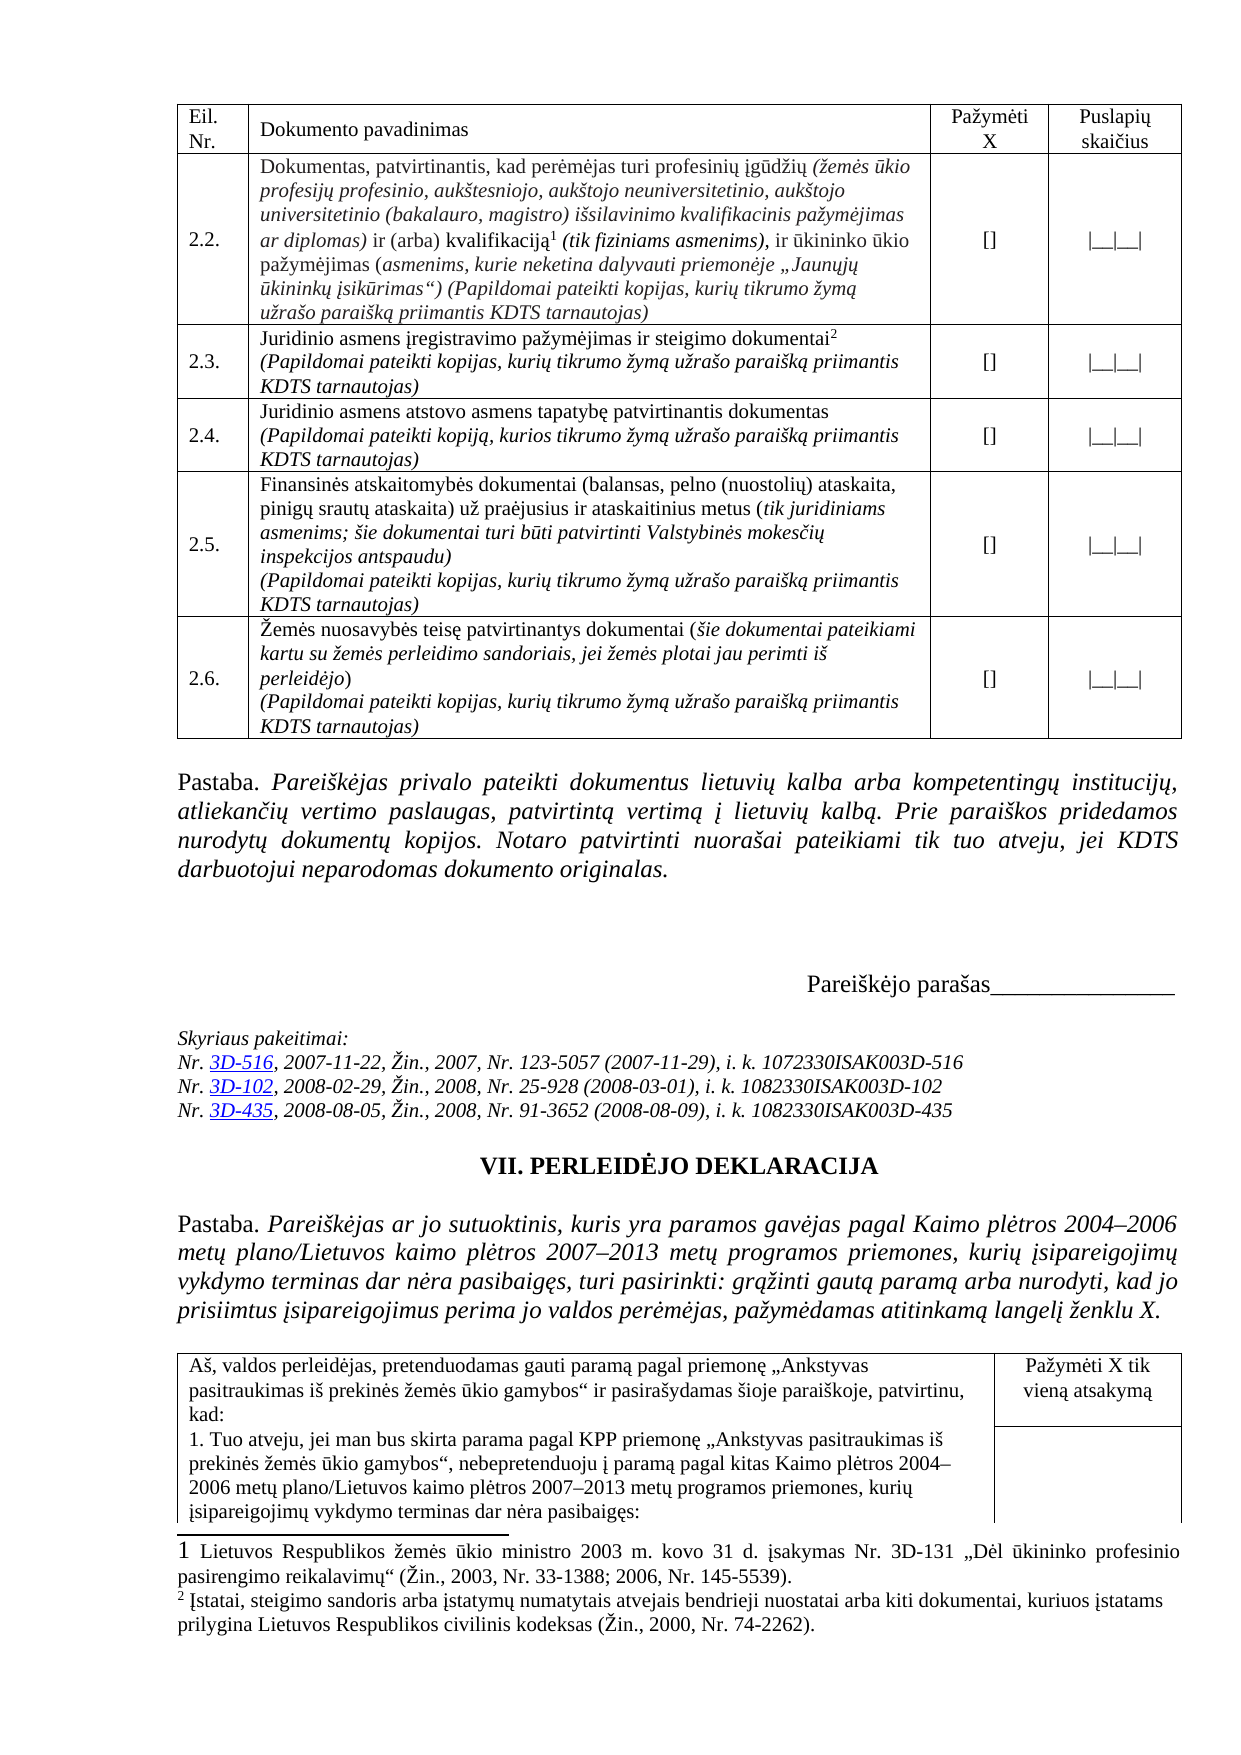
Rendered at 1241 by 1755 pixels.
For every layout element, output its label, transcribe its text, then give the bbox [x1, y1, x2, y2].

text Skyriaus pakeitimai: [177, 1026, 1181, 1050]
table_header Aš, valdos perleidėjas, pretenduodamas gauti paramą pagal priemonę „Ankstyvas pasitraukimas iš prekinės žemės ūkio gamybos“ ir pasirašydamas šioje paraiškoje, patvirtinu, kad: [178, 1354, 994, 1426]
table_header Eil. Nr. [178, 105, 248, 153]
text Pastaba. Pareiškėjas privalo pateikti dokumentus lietuvių kalba arba kompetentingų institucijų, atliekančių vertimo paslaugas, patvirtintą vertimą į lietuvių kalbą. Prie paraiškos pridedamos nurodytų dokumentų kopijos. Notaro patvirtinti nuorašai pateikiami tik tuo atveju, jei KDTS darbuotojui neparodomas dokumento originalas. [177, 767, 1181, 882]
table_cell Žemės nuosavybės teisę patvirtinantys dokumentai (šie dokumentai pateikiami kartu su žemės perleidimo sandoriais, jei žemės plotai jau perimti iš perleidėjo) (Papildomai pateikti kopijas, kurių tikrumo žymą užrašo paraišką priimantis KDTS tarnautojas) [249, 617, 930, 738]
table_cell 2.6. [178, 617, 248, 738]
text Nr. 3D-102, 2008-02-29, Žin., 2008, Nr. 25-928 (2008-03-01), i. k. 1082330ISAK003D-102 [177, 1074, 1181, 1098]
table_cell Juridinio asmens atstovo asmens tapatybę patvirtinantis dokumentas (Papildomai pateikti kopiją, kurios tikrumo žymą užrašo paraišką priimantis KDTS tarnautojas) [249, 399, 930, 471]
table_cell Dokumentas, patvirtinantis, kad perėmėjas turi profesinių įgūdžių (žemės ūkio profesijų profesinio, aukštesniojo, aukštojo neuniversitetinio, aukštojo universitetinio (bakalauro, magistro) išsilavinimo kvalifikacinis pažymėjimas ar diplomas) ir (arba) kvalifikaciją (tik fiziniams asmenims), ir ūkininko ūkio pažymėjimas (asmenims, kurie neketina dalyvauti priemonėje „Jaunųjų ūkininkų įsikūrimas“) (Papildomai pateikti kopijas, kurių tikrumo žymą užrašo paraišką priimantis KDTS tarnautojas) [249, 154, 930, 324]
table_cell 1. Tuo atveju, jei man bus skirta parama pagal KPP priemonę „Ankstyvas pasitraukimas iš prekinės žemės ūkio gamybos“, nebepretenduoju į paramą pagal kitas Kaimo plėtros 2004–2006 metų plano/Lietuvos kaimo plėtros 2007–2013 metų programos priemones, kurių įsipareigojimų vykdymo terminas dar nėra pasibaigęs: [178, 1426, 994, 1523]
table_cell [] [931, 472, 1048, 616]
table_cell [] [931, 617, 1048, 738]
text Pastaba. Pareiškėjas ar jo sutuoktinis, kuris yra paramos gavėjas pagal Kaimo plėtros 2004–2006 metų plano/Lietuvos kaimo plėtros 2007–2013 metų programos priemones, kurių įsipareigojimų vykdymo terminas dar nėra pasibaigęs, turi pasirinkti: grąžinti gautą paramą arba nurodyti, kad jo prisiimtus įsipareigojimus perima jo valdos perėmėjas, pažymėdamas atitinkamą langelį ženklu X. [177, 1209, 1181, 1324]
table_cell Finansinės atskaitomybės dokumentai (balansas, pelno (nuostolių) ataskaita, pinigų srautų ataskaita) už praėjusius ir ataskaitinius metus (tik juridiniams asmenims; šie dokumentai turi būti patvirtinti Valstybinės mokesčių inspekcijos antspaudu) (Papildomai pateikti kopijas, kurių tikrumo žymą užrašo paraišką priimantis KDTS tarnautojas) [249, 472, 930, 616]
table_header Dokumento pavadinimas [249, 105, 930, 153]
table_cell [] [931, 154, 1048, 324]
text Nr. 3D-516, 2007-11-22, Žin., 2007, Nr. 123-5057 (2007-11-29), i. k. 1072330ISAK003D-516 [177, 1050, 1181, 1074]
table_cell 2.2. [178, 154, 248, 324]
table_cell [] [931, 399, 1048, 471]
text Nr. 3D-435, 2008-08-05, Žin., 2008, Nr. 91-3652 (2008-08-09), i. k. 1082330ISAK003D-435 [177, 1098, 1181, 1122]
table_cell |__|__| [1049, 472, 1181, 616]
table_cell [] [931, 325, 1048, 398]
text Pareiškėjo parašas [177, 969, 1181, 997]
table_cell |__|__| [1049, 399, 1181, 471]
table_cell Juridinio asmens įregistravimo pažymėjimas ir steigimo dokumentai2 (Papildomai pateikti kopijas, kurių tikrumo žymą užrašo paraišką priimantis KDTS tarnautojas) [249, 325, 930, 398]
table_cell |__|__| [1049, 617, 1181, 738]
table_cell 2.4. [178, 399, 248, 471]
table_cell 2.5. [178, 472, 248, 616]
text VII. PERLEIDĖJO DEKLARACIJA [177, 1151, 1181, 1180]
table_cell |__|__| [1049, 154, 1181, 324]
table_cell |__|__| [1049, 325, 1181, 398]
table_cell 2.3. [178, 325, 248, 398]
table_header Puslapių skaičius [1049, 105, 1181, 153]
table_header Pažymėti X tik vieną atsakymą [995, 1354, 1181, 1426]
table_cell [995, 1427, 1181, 1523]
table_header Pažymėti X [931, 105, 1048, 153]
